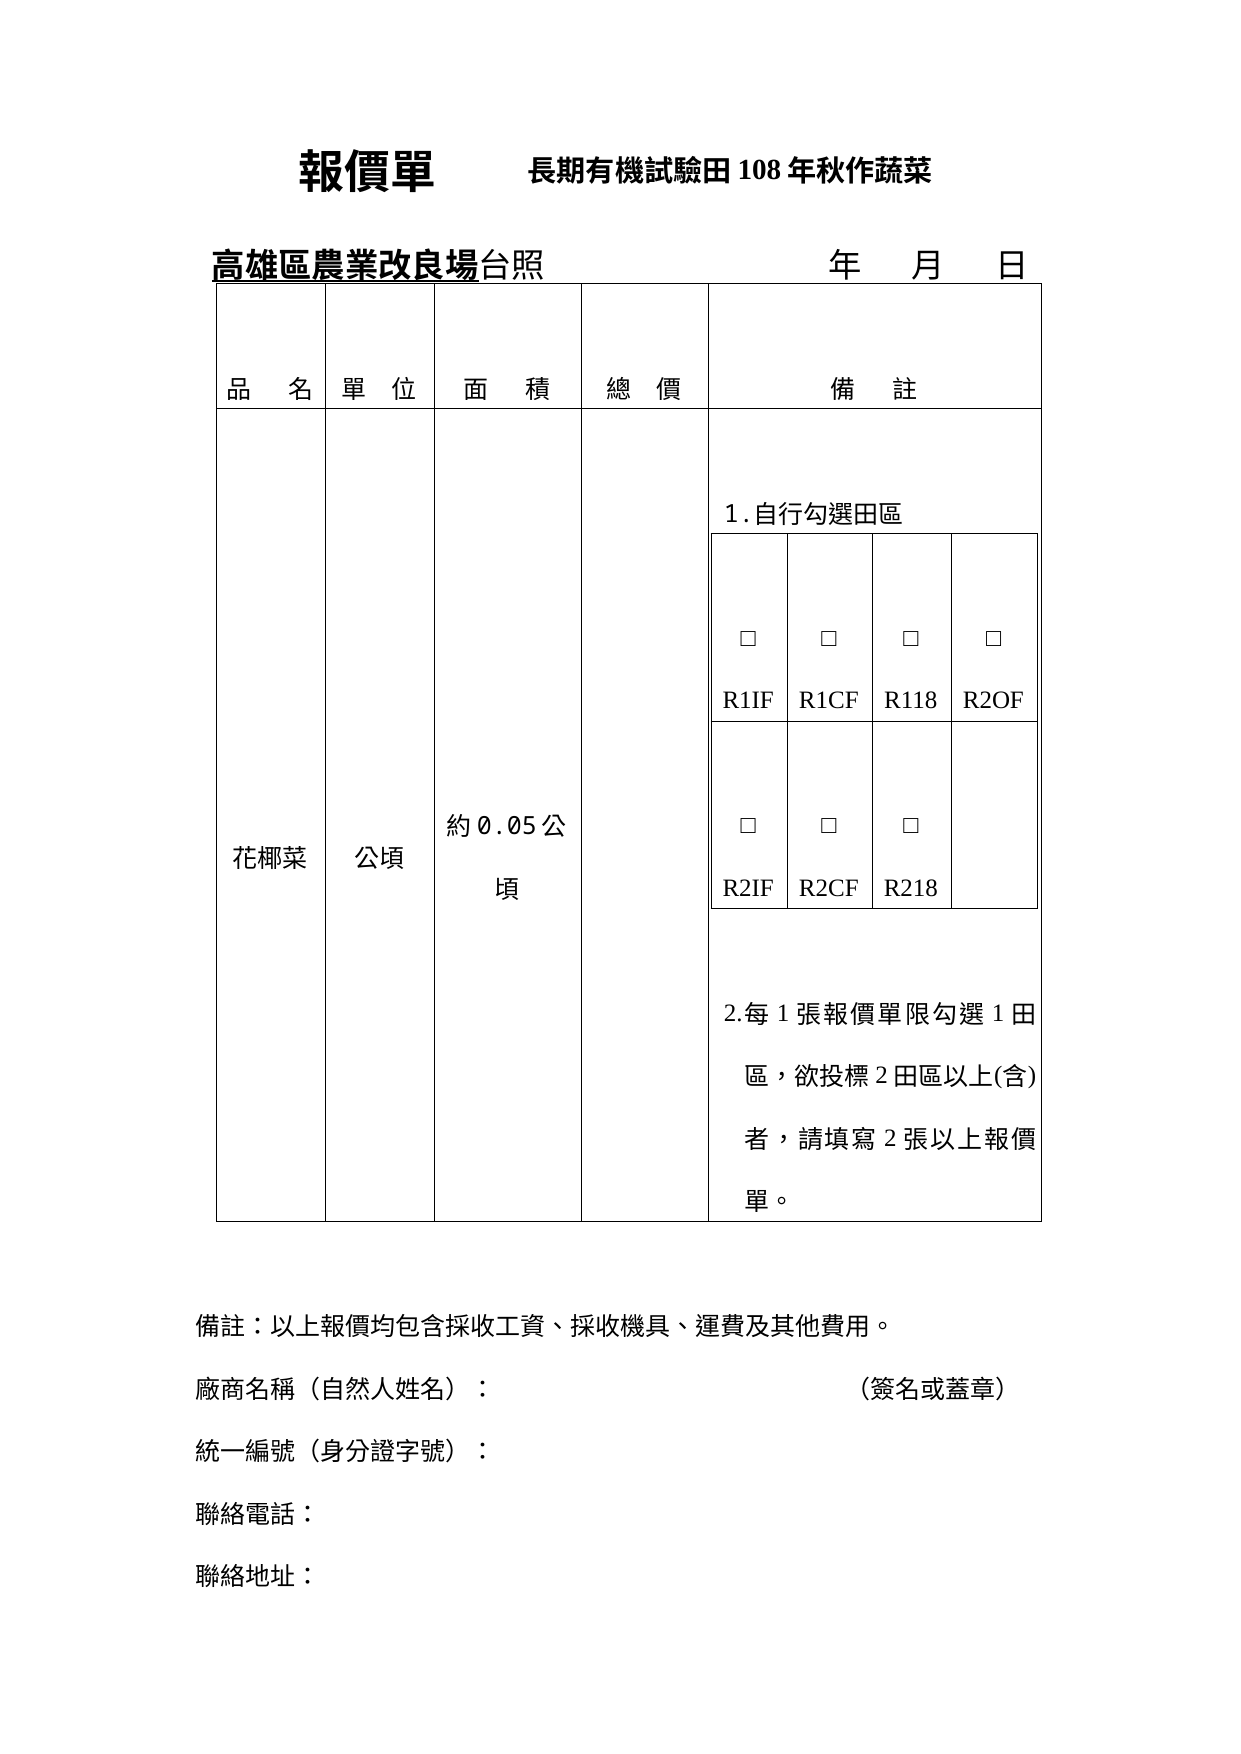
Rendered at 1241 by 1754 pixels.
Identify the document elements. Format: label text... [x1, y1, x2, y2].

table_header 備 註 [709, 284, 1041, 408]
table_header □ R1CF [788, 534, 872, 721]
table_cell □ R218 [873, 722, 951, 908]
table_header 總 價 [582, 284, 708, 408]
table_header □ R2OF [952, 534, 1037, 721]
table_cell 1.自行勾選田區 2.每1張報價單限勾選1田區，欲投標2田區以上(含)者，請填寫2張以上報價單。 [709, 409, 1041, 1221]
text 高雄區農業改良場台照 年 月 日 [195, 221, 1043, 283]
table_header □ R1IF [712, 534, 787, 721]
text 統一編號（身分證字號）： [195, 1408, 1043, 1471]
text 聯絡電話： [195, 1471, 1043, 1533]
table_header 品 名 [217, 284, 325, 408]
table_cell □ R2CF [788, 722, 872, 908]
table_cell 約0.05公頃 [435, 409, 581, 1221]
text 聯絡地址： [195, 1533, 1043, 1596]
table_cell [582, 409, 708, 1221]
table_cell [952, 722, 1037, 908]
text 備註：以上報價均包含採收工資、採收機具、運費及其他費用。 [195, 1283, 1043, 1346]
table_cell 花椰菜 [217, 409, 325, 1221]
text 廠商名稱（自然人姓名）： （簽名或蓋章） [195, 1346, 1043, 1408]
table_cell 公頃 [326, 409, 434, 1221]
text 報價單 長期有機試驗田108年秋作蔬菜 [195, 96, 1043, 221]
table_cell □ R2IF [712, 722, 787, 908]
table_header 面 積 [435, 284, 581, 408]
table_header □ R118 [873, 534, 951, 721]
table_header 單 位 [326, 284, 434, 408]
